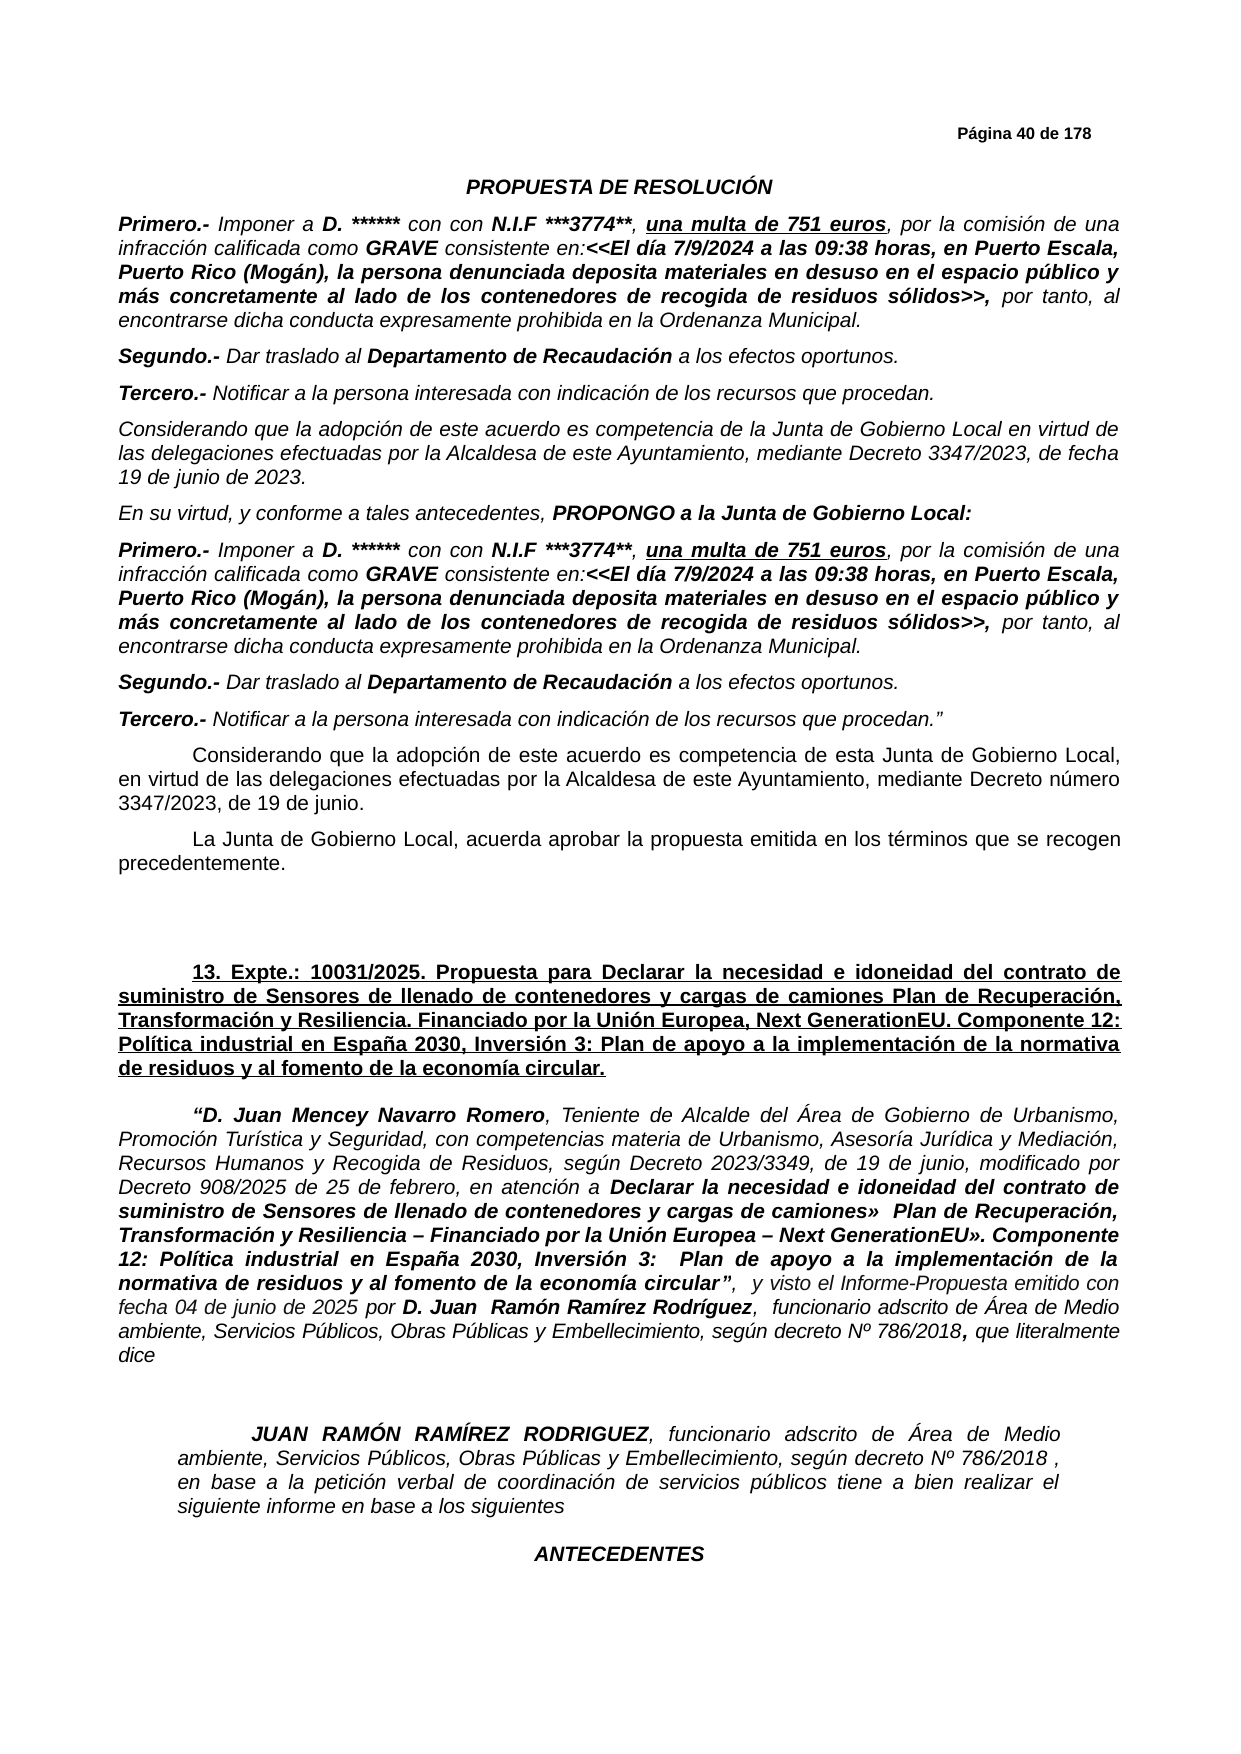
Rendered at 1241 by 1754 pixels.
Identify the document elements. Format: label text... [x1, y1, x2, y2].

text Primero.- Imponer a D. ****** con con N.I.F ***3774**, una multa de 751 euros, por la comisión de una infracción calificada como GRAVE consistente en:<<El día 7/9/2024 a las 09:38 horas, en Puerto Escala, Puerto Rico (Mogán), la persona denunciada deposita materiales en desuso en el espacio público y más concretamente al lado de los contenedores de recogida de residuos sólidos>>, por tanto, al encontrarse dicha conducta expresamente prohibida en la Ordenanza Municipal. [118, 212, 1122, 331]
text Tercero.- Notificar a la persona interesada con indicación de los recursos que procedan. [118, 380, 1122, 404]
text Política industrial en España 2030, Inversión 3: Plan de apoyo a la implementación de la normativa de residuos y al fomento de la economía circular. [118, 1029, 1122, 1079]
text ANTECEDENTES [177, 1542, 1063, 1566]
text La Junta de Gobierno Local, acuerda aprobar la propuesta emitida en los términos que se recogen precedentemente. [118, 827, 1122, 875]
text Tercero.- Notificar a la persona interesada con indicación de los recursos que procedan.” [118, 706, 1122, 730]
text Transformación y Resiliencia. Financiado por la Unión Europea, Next GenerationEU. Componente 12: [118, 1006, 1122, 1028]
text Considerando que la adopción de este acuerdo es competencia de esta Junta de Gobierno Local, en virtud de las delegaciones efectuadas por la Alcaldesa de este Ayuntamiento, mediante Decreto número 3347/2023, de 19 de junio. [118, 743, 1122, 815]
text En su virtud, y conforme a tales antecedentes, PROPONGO a la Junta de Gobierno Local: [118, 501, 1122, 525]
text 13. Expte.: 10031/2025. Propuesta para Declarar la necesidad e idoneidad del contrato de suministro de Sensores de llenado de contenedores y cargas de camiones Plan de Recuperación, [118, 959, 1122, 1004]
text PROPUESTA DE RESOLUCIÓN [118, 175, 1122, 199]
text JUAN RAMÓN RAMÍREZ RODRIGUEZ, funcionario adscrito de Área de Medio ambiente, Servicios Públicos, Obras Públicas y Embellecimiento, según decreto Nº 786/2018 , en base a la petición verbal de coordinación de servicios públicos tiene a bien realizar el siguiente informe en base a los siguientes [177, 1422, 1063, 1518]
text Segundo.- Dar traslado al Departamento de Recaudación a los efectos oportunos. [118, 670, 1122, 694]
text Considerando que la adopción de este acuerdo es competencia de la Junta de Gobierno Local en virtud de las delegaciones efectuadas por la Alcaldesa de este Ayuntamiento, mediante Decreto 3347/2023, de fecha 19 de junio de 2023. [118, 417, 1122, 489]
text Segundo.- Dar traslado al Departamento de Recaudación a los efectos oportunos. [118, 344, 1122, 368]
text “D. Juan Mencey Navarro Romero, Teniente de Alcalde del Área de Gobierno de Urbanismo, Promoción Turística y Seguridad, con competencias materia de Urbanismo, Asesoría Jurídica y Mediación, Recursos Humanos y Recogida de Residuos, según Decreto 2023/3349, de 19 de junio, modificado por Decreto 908/2025 de 25 de febrero, en atención a Declarar la necesidad e idoneidad del contrato de suministro de Sensores de llenado de contenedores y cargas de camiones» Plan de Recuperación, Transformación y Resiliencia – Financiado por la Unión Europea – Next GenerationEU». Componente 12: Política industrial en España 2030, Inversión 3: Plan de apoyo a la implementación de la normativa de residuos y al fomento de la economía circular”, y visto el Informe-Propuesta emitido con fecha 04 de junio de 2025 por D. Juan Ramón Ramírez Rodríguez, funcionario adscrito de Área de Medio ambiente, Servicios Públicos, Obras Públicas y Embellecimiento, según decreto Nº 786/2018, que literalmente dice [118, 1103, 1122, 1367]
text Primero.- Imponer a D. ****** con con N.I.F ***3774**, una multa de 751 euros, por la comisión de una infracción calificada como GRAVE consistente en:<<El día 7/9/2024 a las 09:38 horas, en Puerto Escala, Puerto Rico (Mogán), la persona denunciada deposita materiales en desuso en el espacio público y más concretamente al lado de los contenedores de recogida de residuos sólidos>>, por tanto, al encontrarse dicha conducta expresamente prohibida en la Ordenanza Municipal. [118, 538, 1122, 657]
